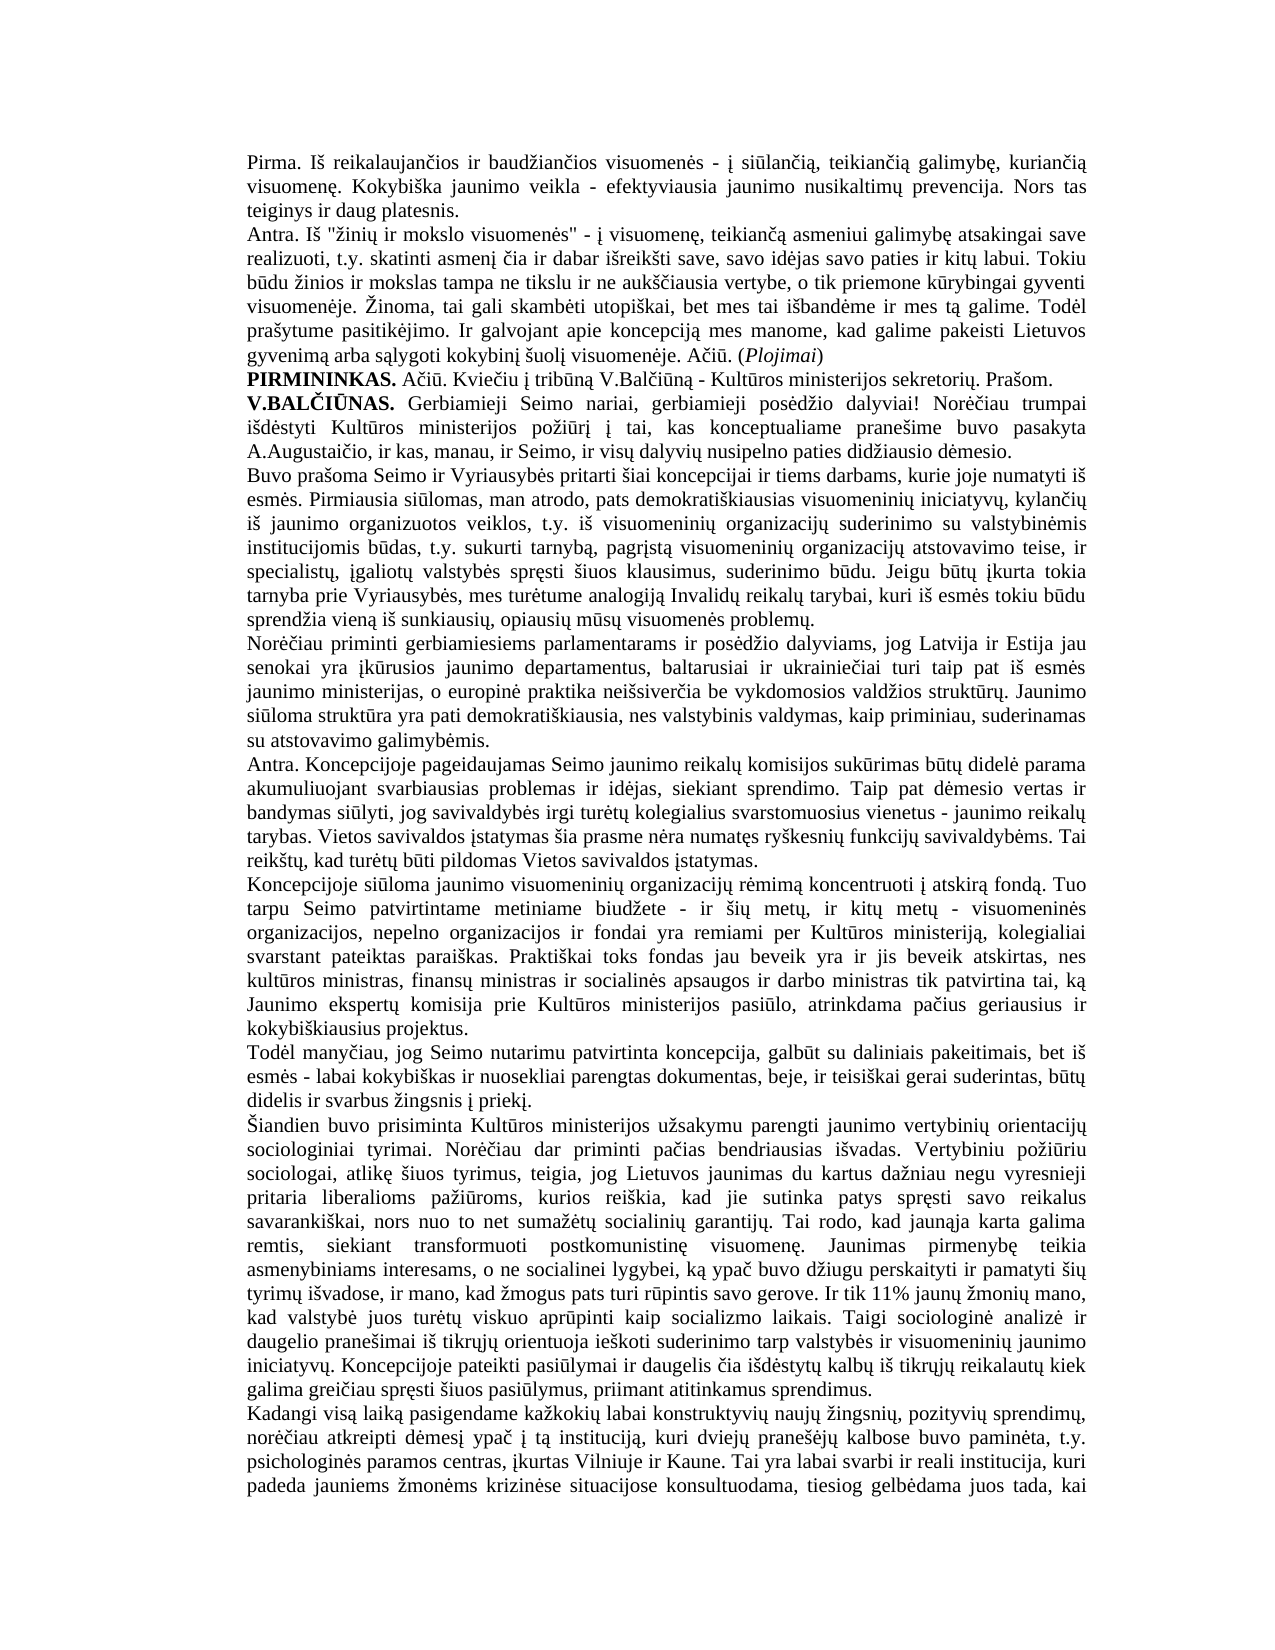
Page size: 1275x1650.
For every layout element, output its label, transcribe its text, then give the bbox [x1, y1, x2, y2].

text Norėčiau priminti gerbiamiesiems parlamentarams ir posėdžio dalyviams, jog Latvija ir Estija jau senokai yra įkūrusios jaunimo departamentus, baltarusiai ir ukrainiečiai turi taip pat iš esmės jaunimo ministerijas, o europinė praktika neišsiverčia be vykdomosios valdžios struktūrų. Jaunimo siūloma struktūra yra pati demokratiškiausia, nes valstybinis valdymas, kaip priminiau, suderinamas su atstovavimo galimybėmis. [247, 631, 1087, 752]
text Todėl manyčiau, jog Seimo nutarimu patvirtinta koncepcija, galbūt su daliniais pakeitimais, bet iš esmės - labai kokybiškas ir nuosekliai parengtas dokumentas, beje, ir teisiškai gerai suderintas, būtų didelis ir svarbus žingsnis į priekį. [247, 1040, 1087, 1112]
text PIRMININKAS. Ačiū. Kviečiu į tribūną V.Balčiūną - Kultūros ministerijos sekretorių. Prašom. [247, 367, 1087, 391]
text Pirma. Iš reikalaujančios ir baudžiančios visuomenės - į siūlančią, teikiančią galimybę, kuriančią visuomenę. Kokybiška jaunimo veikla - efektyviausia jaunimo nusikaltimų prevencija. Nors tas teiginys ir daug platesnis. [247, 150, 1087, 222]
text V.BALČIŪNAS. Gerbiamieji Seimo nariai, gerbiamieji posėdžio dalyviai! Norėčiau trumpai išdėstyti Kultūros ministerijos požiūrį į tai, kas konceptualiame pranešime buvo pasakyta A.Augustaičio, ir kas, manau, ir Seimo, ir visų dalyvių nusipelno paties didžiausio dėmesio. [247, 391, 1087, 463]
text Buvo prašoma Seimo ir Vyriausybės pritarti šiai koncepcijai ir tiems darbams, kurie joje numatyti iš esmės. Pirmiausia siūlomas, man atrodo, pats demokratiškiausias visuomeninių iniciatyvų, kylančių iš jaunimo organizuotos veiklos, t.y. iš visuomeninių organizacijų suderinimo su valstybinėmis institucijomis būdas, t.y. sukurti tarnybą, pagrįstą visuomeninių organizacijų atstovavimo teise, ir specialistų, įgaliotų valstybės spręsti šiuos klausimus, suderinimo būdu. Jeigu būtų įkurta tokia tarnyba prie Vyriausybės, mes turėtume analogiją Invalidų reikalų tarybai, kuri iš esmės tokiu būdu sprendžia vieną iš sunkiausių, opiausių mūsų visuomenės problemų. [247, 463, 1087, 631]
text Antra. Koncepcijoje pageidaujamas Seimo jaunimo reikalų komisijos sukūrimas būtų didelė parama akumuliuojant svarbiausias problemas ir idėjas, siekiant sprendimo. Taip pat dėmesio vertas ir bandymas siūlyti, jog savivaldybės irgi turėtų kolegialius svarstomuosius vienetus - jaunimo reikalų tarybas. Vietos savivaldos įstatymas šia prasme nėra numatęs ryškesnių funkcijų savivaldybėms. Tai reikštų, kad turėtų būti pildomas Vietos savivaldos įstatymas. [247, 752, 1087, 872]
text Koncepcijoje siūloma jaunimo visuomeninių organizacijų rėmimą koncentruoti į atskirą fondą. Tuo tarpu Seimo patvirtintame metiniame biudžete - ir šių metų, ir kitų metų - visuomeninės organizacijos, nepelno organizacijos ir fondai yra remiami per Kultūros ministeriją, kolegialiai svarstant pateiktas paraiškas. Praktiškai toks fondas jau beveik yra ir jis beveik atskirtas, nes kultūros ministras, finansų ministras ir socialinės apsaugos ir darbo ministras tik patvirtina tai, ką Jaunimo ekspertų komisija prie Kultūros ministerijos pasiūlo, atrinkdama pačius geriausius ir kokybiškiausius projektus. [247, 872, 1087, 1040]
text Antra. Iš "žinių ir mokslo visuomenės" - į visuomenę, teikiančą asmeniui galimybę atsakingai save realizuoti, t.y. skatinti asmenį čia ir dabar išreikšti save, savo idėjas savo paties ir kitų labui. Tokiu būdu žinios ir mokslas tampa ne tikslu ir ne aukščiausia vertybe, o tik priemone kūrybingai gyventi visuomenėje. Žinoma, tai gali skambėti utopiškai, bet mes tai išbandėme ir mes tą galime. Todėl prašytume pasitikėjimo. Ir galvojant apie koncepciją mes manome, kad galime pakeisti Lietuvos gyvenimą arba sąlygoti kokybinį šuolį visuomenėje. Ačiū. (Plojimai) [247, 222, 1087, 367]
text Šiandien buvo prisiminta Kultūros ministerijos užsakymu parengti jaunimo vertybinių orientacijų sociologiniai tyrimai. Norėčiau dar priminti pačias bendriausias išvadas. Vertybiniu požiūriu sociologai, atlikę šiuos tyrimus, teigia, jog Lietuvos jaunimas du kartus dažniau negu vyresnieji pritaria liberalioms pažiūroms, kurios reiškia, kad jie sutinka patys spręsti savo reikalus savarankiškai, nors nuo to net sumažėtų socialinių garantijų. Tai rodo, kad jaunąja karta galima remtis, siekiant transformuoti postkomunistinę visuomenę. Jaunimas pirmenybę teikia asmenybiniams interesams, o ne socialinei lygybei, ką ypač buvo džiugu perskaityti ir pamatyti šių tyrimų išvadose, ir mano, kad žmogus pats turi rūpintis savo gerove. Ir tik 11% jaunų žmonių mano, kad valstybė juos turėtų viskuo aprūpinti kaip socializmo laikais. Taigi sociologinė analizė ir daugelio pranešimai iš tikrųjų orientuoja ieškoti suderinimo tarp valstybės ir visuomeninių jaunimo iniciatyvų. Koncepcijoje pateikti pasiūlymai ir daugelis čia išdėstytų kalbų iš tikrųjų reikalautų kiek galima greičiau spręsti šiuos pasiūlymus, priimant atitinkamus sprendimus. [247, 1112, 1087, 1401]
text Kadangi visą laiką pasigendame kažkokių labai konstruktyvių naujų žingsnių, pozityvių sprendimų, norėčiau atkreipti dėmesį ypač į tą instituciją, kuri dviejų pranešėjų kalbose buvo paminėta, t.y. psichologinės paramos centras, įkurtas Vilniuje ir Kaune. Tai yra labai svarbi ir reali institucija, kuri padeda jauniems žmonėms krizinėse situacijose konsultuodama, tiesiog gelbėdama juos tada, kai [247, 1401, 1087, 1497]
